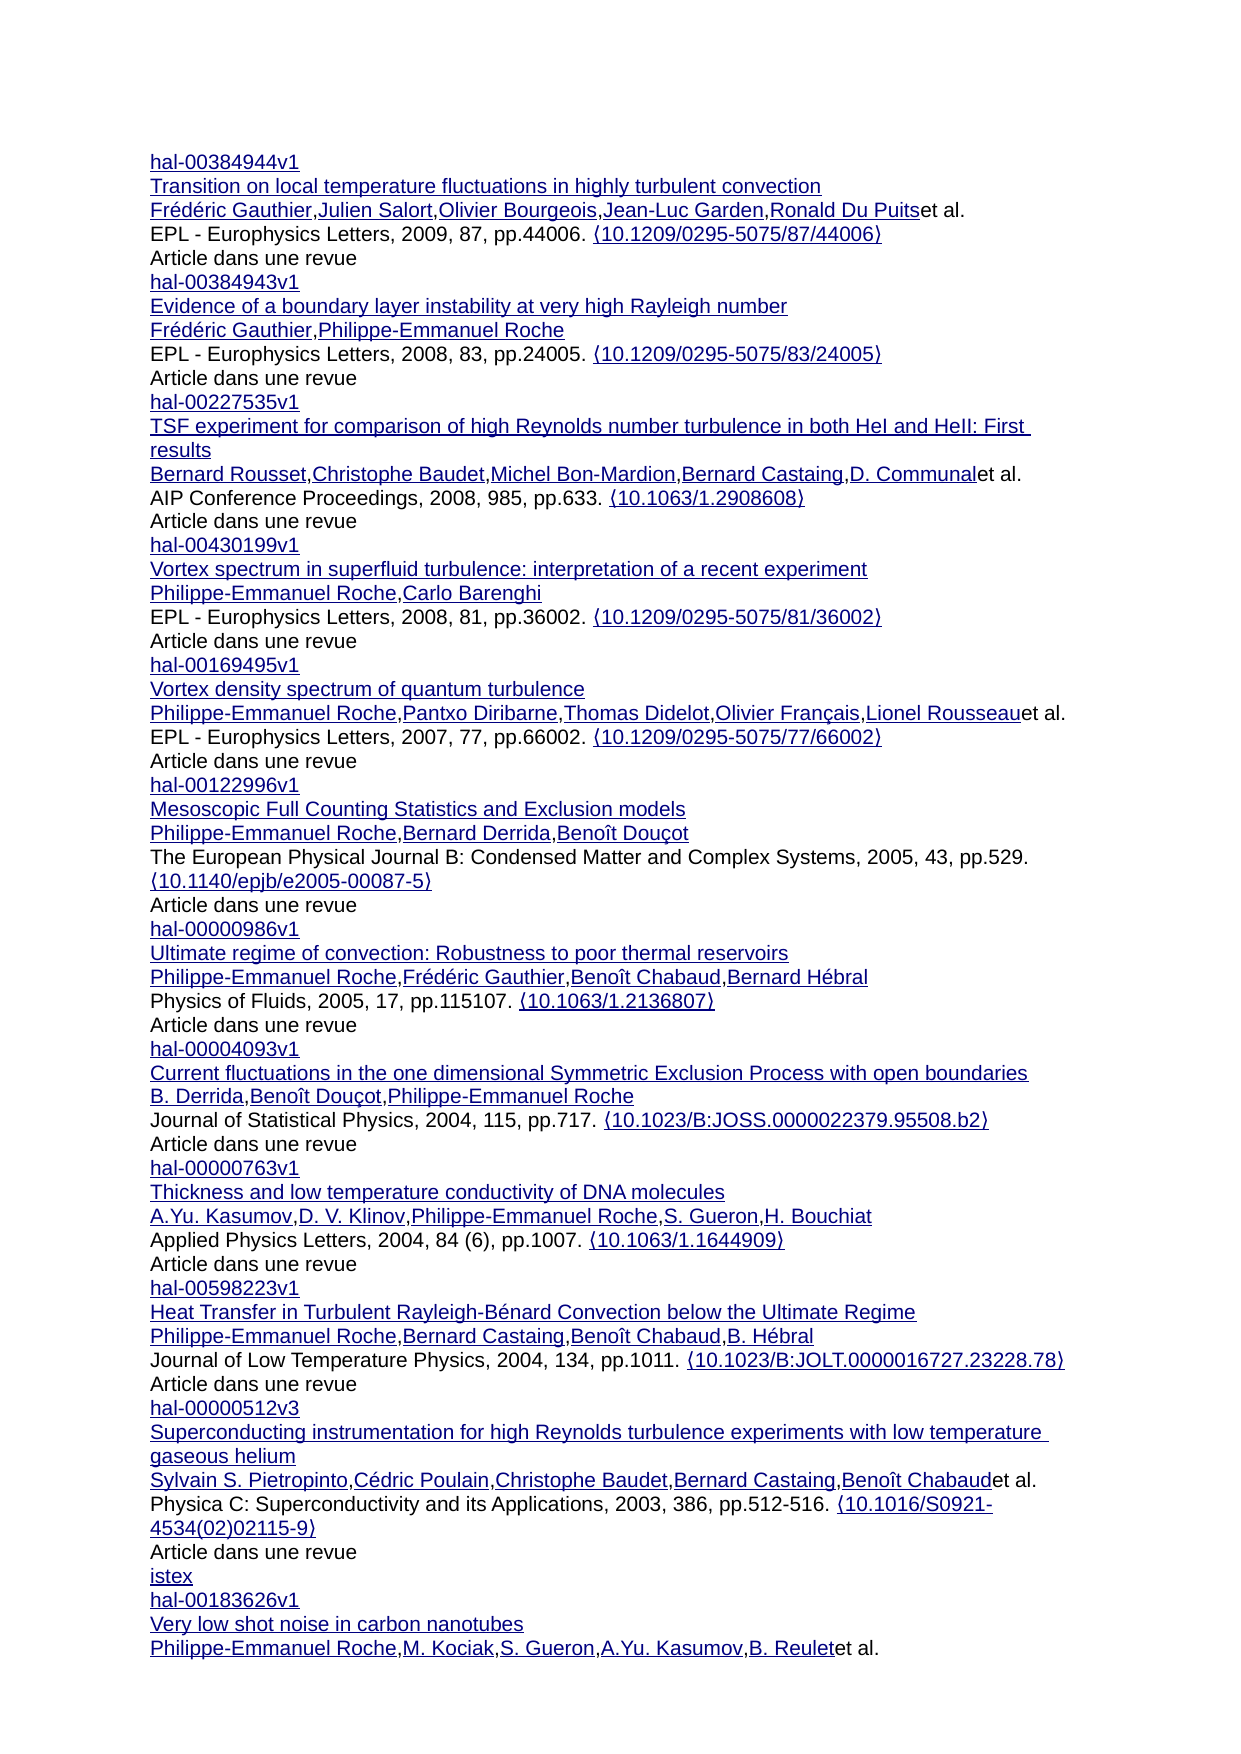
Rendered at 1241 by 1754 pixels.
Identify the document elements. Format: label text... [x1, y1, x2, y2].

table_cell Vortex spectrum in superfluid turbulence: interpretation of a recent experiment Philippe-Emmanuel Roche,Carlo Barenghi EPL - Europhysics Letters, 2008, 81, pp.36002. ⟨10.1209/0295-5075/81/36002⟩ Article dans une revue hal-00169495v1 [150, 557, 1090, 677]
table_cell Mesoscopic Full Counting Statistics and Exclusion models Philippe-Emmanuel Roche,Bernard Derrida,Benoît Douçot The European Physical Journal B: Condensed Matter and Complex Systems, 2005, 43, pp.529. ⟨10.1140/epjb/e2005-00087-5⟩ Article dans une revue hal-00000986v1 [150, 797, 1090, 941]
table_cell Thickness and low temperature conductivity of DNA molecules A.Yu. Kasumov,D. V. Klinov,Philippe-Emmanuel Roche,S. Gueron,H. Bouchiat Applied Physics Letters, 2004, 84 (6), pp.1007. ⟨10.1063/1.1644909⟩ Article dans une revue hal-00598223v1 [150, 1180, 1090, 1300]
table_cell Heat Transfer in Turbulent Rayleigh-Bénard Convection below the Ultimate Regime Philippe-Emmanuel Roche,Bernard Castaing,Benoît Chabaud,B. Hébral Journal of Low Temperature Physics, 2004, 134, pp.1011. ⟨10.1023/B:JOLT.0000016727.23228.78⟩ Article dans une revue hal-00000512v3 [150, 1300, 1090, 1420]
table_cell Transition on local temperature fluctuations in highly turbulent convection Frédéric Gauthier,Julien Salort,Olivier Bourgeois,Jean-Luc Garden,Ronald Du Puitset al. EPL - Europhysics Letters, 2009, 87, pp.44006. ⟨10.1209/0295-5075/87/44006⟩ Article dans une revue hal-00384943v1 [150, 174, 1090, 294]
table_cell Very low shot noise in carbon nanotubes Philippe-Emmanuel Roche,M. Kociak,S. Gueron,A.Yu. Kasumov,B. Reuletet al. [150, 1611, 1090, 1659]
table_cell Vortex density spectrum of quantum turbulence Philippe-Emmanuel Roche,Pantxo Diribarne,Thomas Didelot,Olivier Français,Lionel Rousseauet al. EPL - Europhysics Letters, 2007, 77, pp.66002. ⟨10.1209/0295-5075/77/66002⟩ Article dans une revue hal-00122996v1 [150, 677, 1090, 797]
table_cell TSF experiment for comparison of high Reynolds number turbulence in both HeI and HeII: First results Bernard Rousset,Christophe Baudet,Michel Bon-Mardion,Bernard Castaing,D. Communalet al. AIP Conference Proceedings, 2008, 985, pp.633. ⟨10.1063/1.2908608⟩ Article dans une revue hal-00430199v1 [150, 414, 1090, 557]
table_cell Evidence of a boundary layer instability at very high Rayleigh number Frédéric Gauthier,Philippe-Emmanuel Roche EPL - Europhysics Letters, 2008, 83, pp.24005. ⟨10.1209/0295-5075/83/24005⟩ Article dans une revue hal-00227535v1 [150, 294, 1090, 413]
table_cell Ultimate regime of convection: Robustness to poor thermal reservoirs Philippe-Emmanuel Roche,Frédéric Gauthier,Benoît Chabaud,Bernard Hébral Physics of Fluids, 2005, 17, pp.115107. ⟨10.1063/1.2136807⟩ Article dans une revue hal-00004093v1 [150, 941, 1090, 1060]
table_cell Current fluctuations in the one dimensional Symmetric Exclusion Process with open boundaries B. Derrida,Benoît Douçot,Philippe-Emmanuel Roche Journal of Statistical Physics, 2004, 115, pp.717. ⟨10.1023/B:JOSS.0000022379.95508.b2⟩ Article dans une revue hal-00000763v1 [150, 1060, 1090, 1180]
table_cell Superconducting instrumentation for high Reynolds turbulence experiments with low temperature gaseous helium Sylvain S. Pietropinto,Cédric Poulain,Christophe Baudet,Bernard Castaing,Benoît Chabaudet al. Physica C: Superconductivity and its Applications, 2003, 386, pp.512-516. ⟨10.1016/S0921-4534(02)02115-9⟩ Article dans une revue istex hal-00183626v1 [150, 1420, 1090, 1611]
table_cell hal-00384944v1 [150, 150, 1090, 174]
